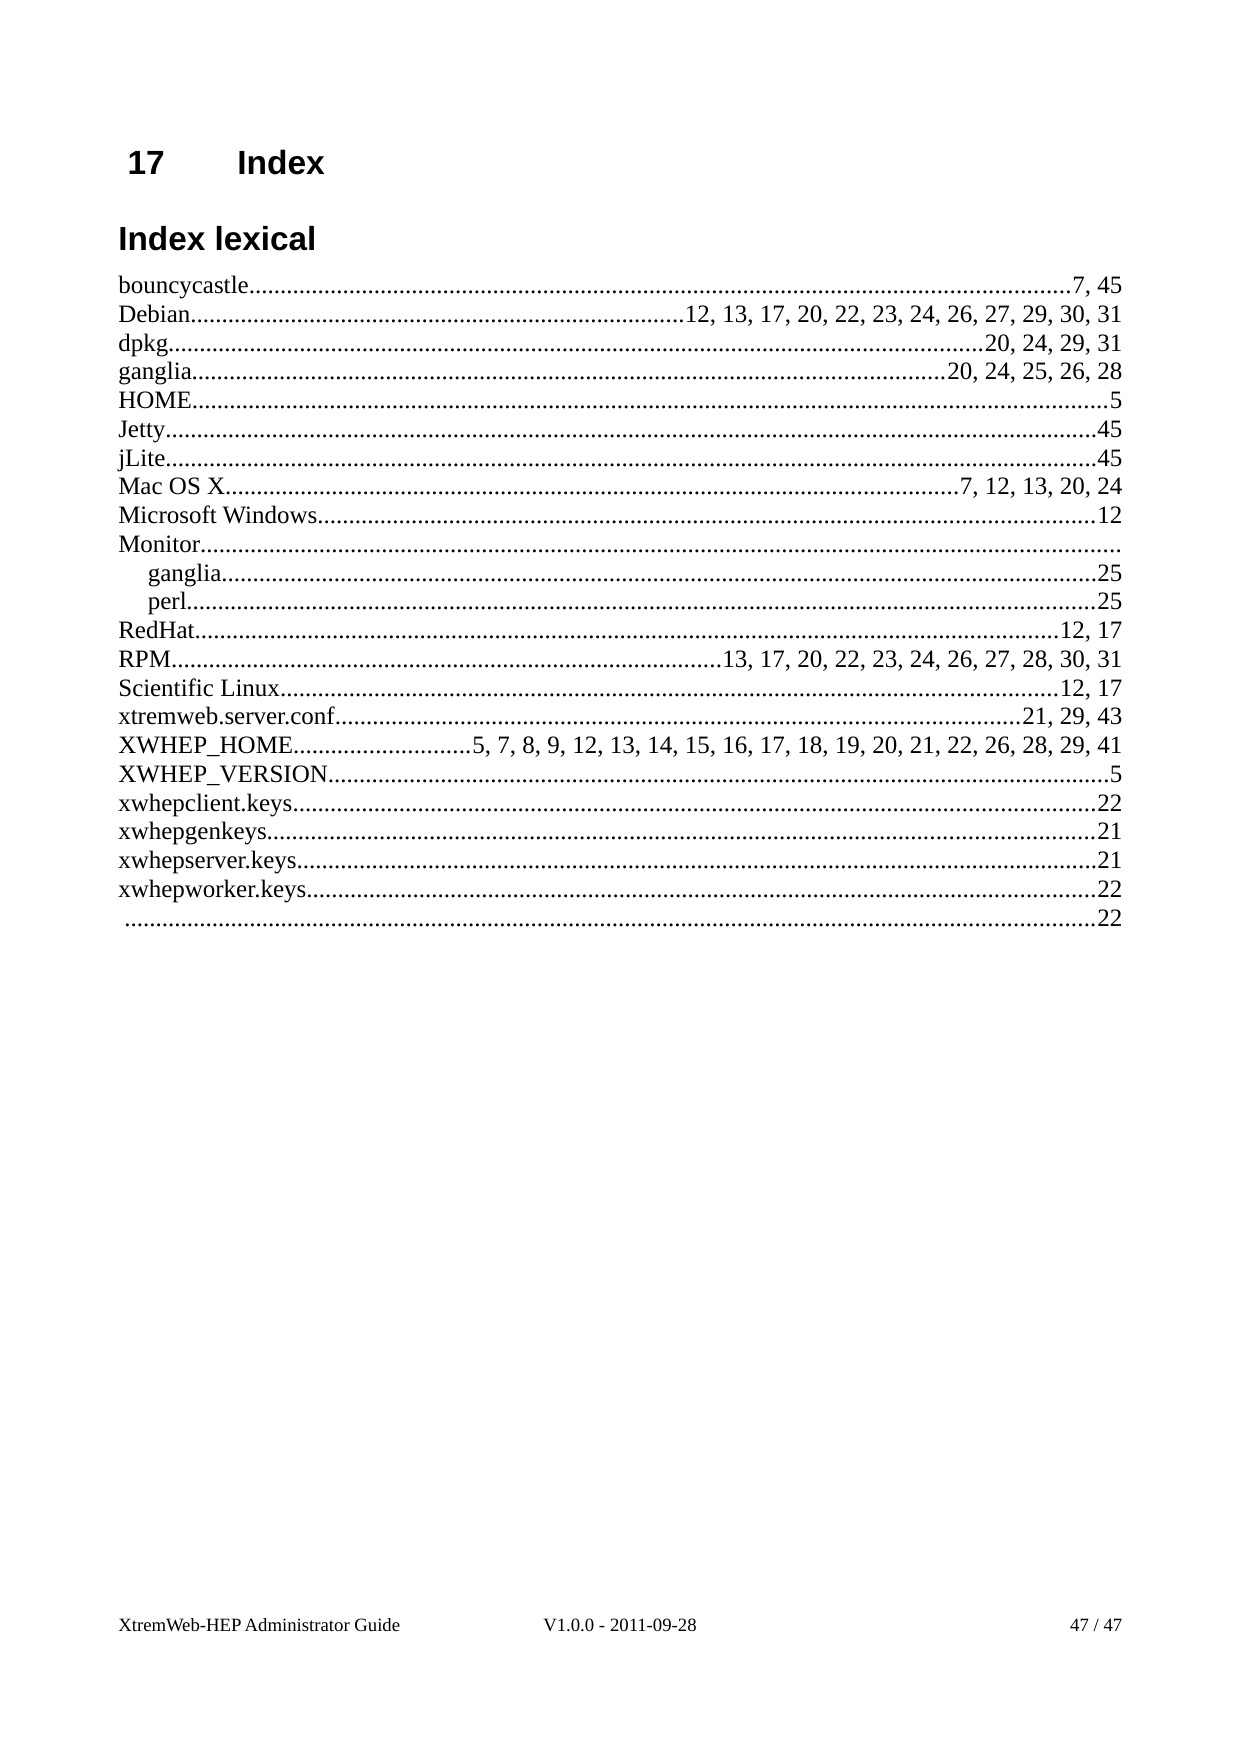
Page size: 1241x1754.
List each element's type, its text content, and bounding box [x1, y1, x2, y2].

text Microsoft Windows 12 [118, 500, 1122, 529]
subtitle Index [118, 143, 1122, 182]
text XWHEP_VERSION 5 [118, 759, 1122, 788]
text xwhepserver.keys 21 [118, 845, 1122, 874]
text XWHEP_HOME 5, 7, 8, 9, 12, 13, 14, 15, 16, 17, 18, 19, 20, 21, 22, 26, 28, 29, 41 [118, 730, 1122, 759]
text bouncycastle 7, 45 [118, 270, 1122, 299]
text ganglia 20, 24, 25, 26, 28 [118, 356, 1122, 385]
text Mac OS X 7, 12, 13, 20, 24 [118, 471, 1122, 500]
text Scientific Linux 12, 17 [118, 673, 1122, 701]
text Jetty 45 [118, 414, 1122, 443]
text perl 25 [148, 586, 1122, 615]
subtitle Index lexical [118, 219, 1122, 258]
text xwhepgenkeys 21 [118, 816, 1122, 845]
text Debian 12, 13, 17, 20, 22, 23, 24, 26, 27, 29, 30, 31 [118, 299, 1122, 328]
text xwhepclient.keys 22 [118, 788, 1122, 816]
text RPM 13, 17, 20, 22, 23, 24, 26, 27, 28, 30, 31 [118, 644, 1122, 673]
text Monitor [118, 529, 1122, 558]
text 22 [118, 903, 1122, 931]
text ganglia 25 [148, 558, 1122, 586]
text xtremweb.server.conf 21, 29, 43 [118, 701, 1122, 730]
text HOME 5 [118, 385, 1122, 414]
text jLite 45 [118, 443, 1122, 471]
text xwhepworker.keys 22 [118, 874, 1122, 903]
text RedHat 12, 17 [118, 615, 1122, 644]
text dpkg 20, 24, 29, 31 [118, 328, 1122, 356]
